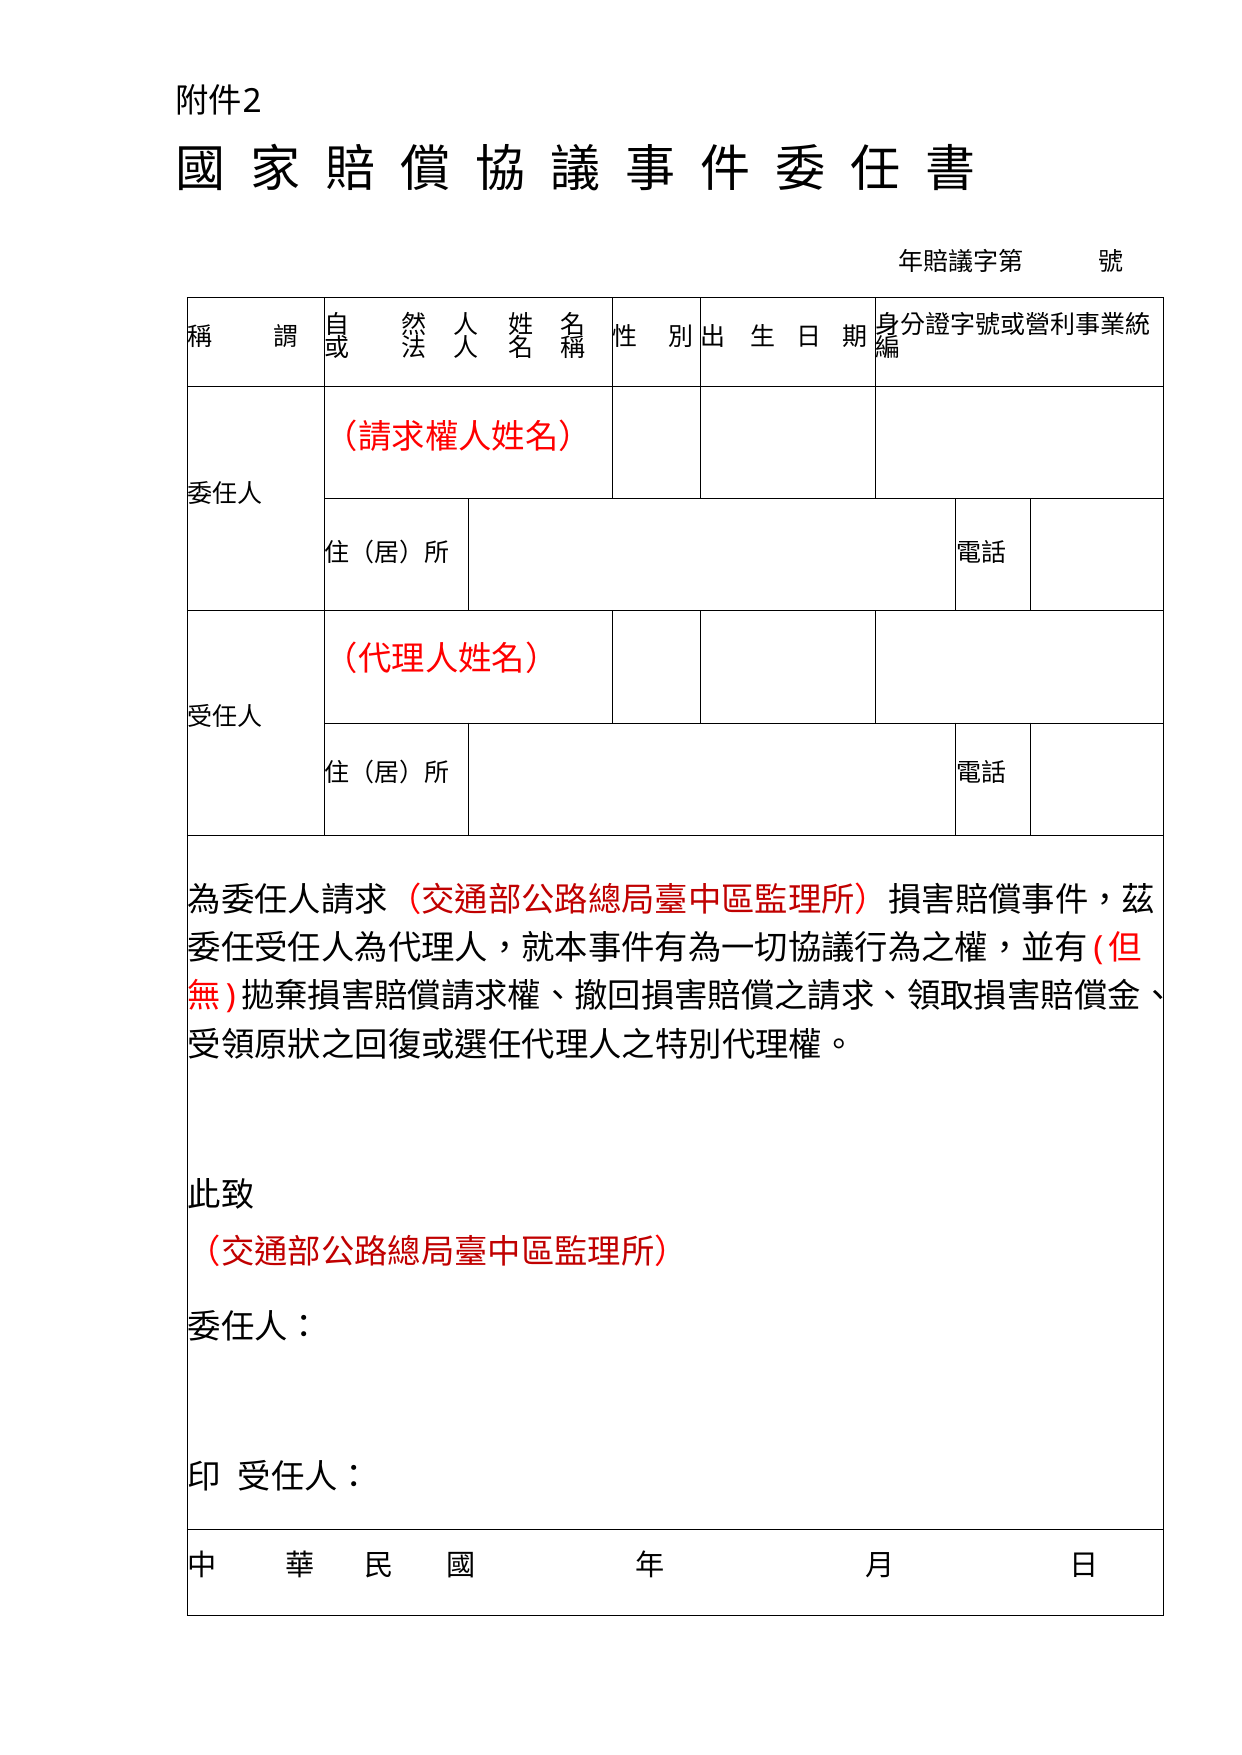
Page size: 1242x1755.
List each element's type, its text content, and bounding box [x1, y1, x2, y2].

table_header 性 別 [613, 298, 700, 386]
table_cell 中 華 民 國 年 月 日 [188, 1530, 1163, 1615]
table_cell [469, 724, 955, 835]
table_cell 為委任人請求（交通部公路總局臺中區監理所）損害賠償事件，茲委任受任人為代理人，就本事件有為一切協議行為之權，並有(但無)拋棄損害賠償請求權、撤回損害賠償之請求、領取損害賠償金、受領原狀之回復或選任代理人之特別代理權。 此致 （交通部公路總局臺中區監理所） 委任人： 印 受任人： 印 [188, 836, 1163, 1528]
table_cell [613, 611, 700, 722]
table_cell [876, 387, 1163, 498]
table_cell [1031, 724, 1163, 835]
table_cell 電話 [956, 499, 1030, 610]
table_cell [613, 387, 700, 498]
table_cell 委任人 [188, 387, 324, 610]
table_header 稱 謂 [188, 298, 324, 386]
table_cell 住（居）所 [325, 499, 468, 610]
text 附件2 [175, 77, 1171, 122]
table_cell [469, 499, 955, 610]
table_header 身分證字號或營利事業統 編 [876, 298, 1163, 386]
table_header 自 然 人 姓 名 或 法 人 名 稱 [325, 298, 612, 386]
table_cell 受任人 [188, 611, 324, 835]
text 國 家 賠 償 協 議 事 件 委 任 書 年賠議字第 號 [175, 128, 1130, 278]
table_cell （請求權人姓名） [325, 387, 612, 498]
table_cell （代理人姓名） [325, 611, 612, 722]
table_header 出 生 日 期 [701, 298, 875, 386]
table_cell 電話 [956, 724, 1030, 835]
table_cell 住（居）所 [325, 724, 468, 835]
table_cell [1031, 499, 1163, 610]
table_cell [701, 611, 875, 722]
table_cell [701, 387, 875, 498]
table_cell [876, 611, 1163, 722]
